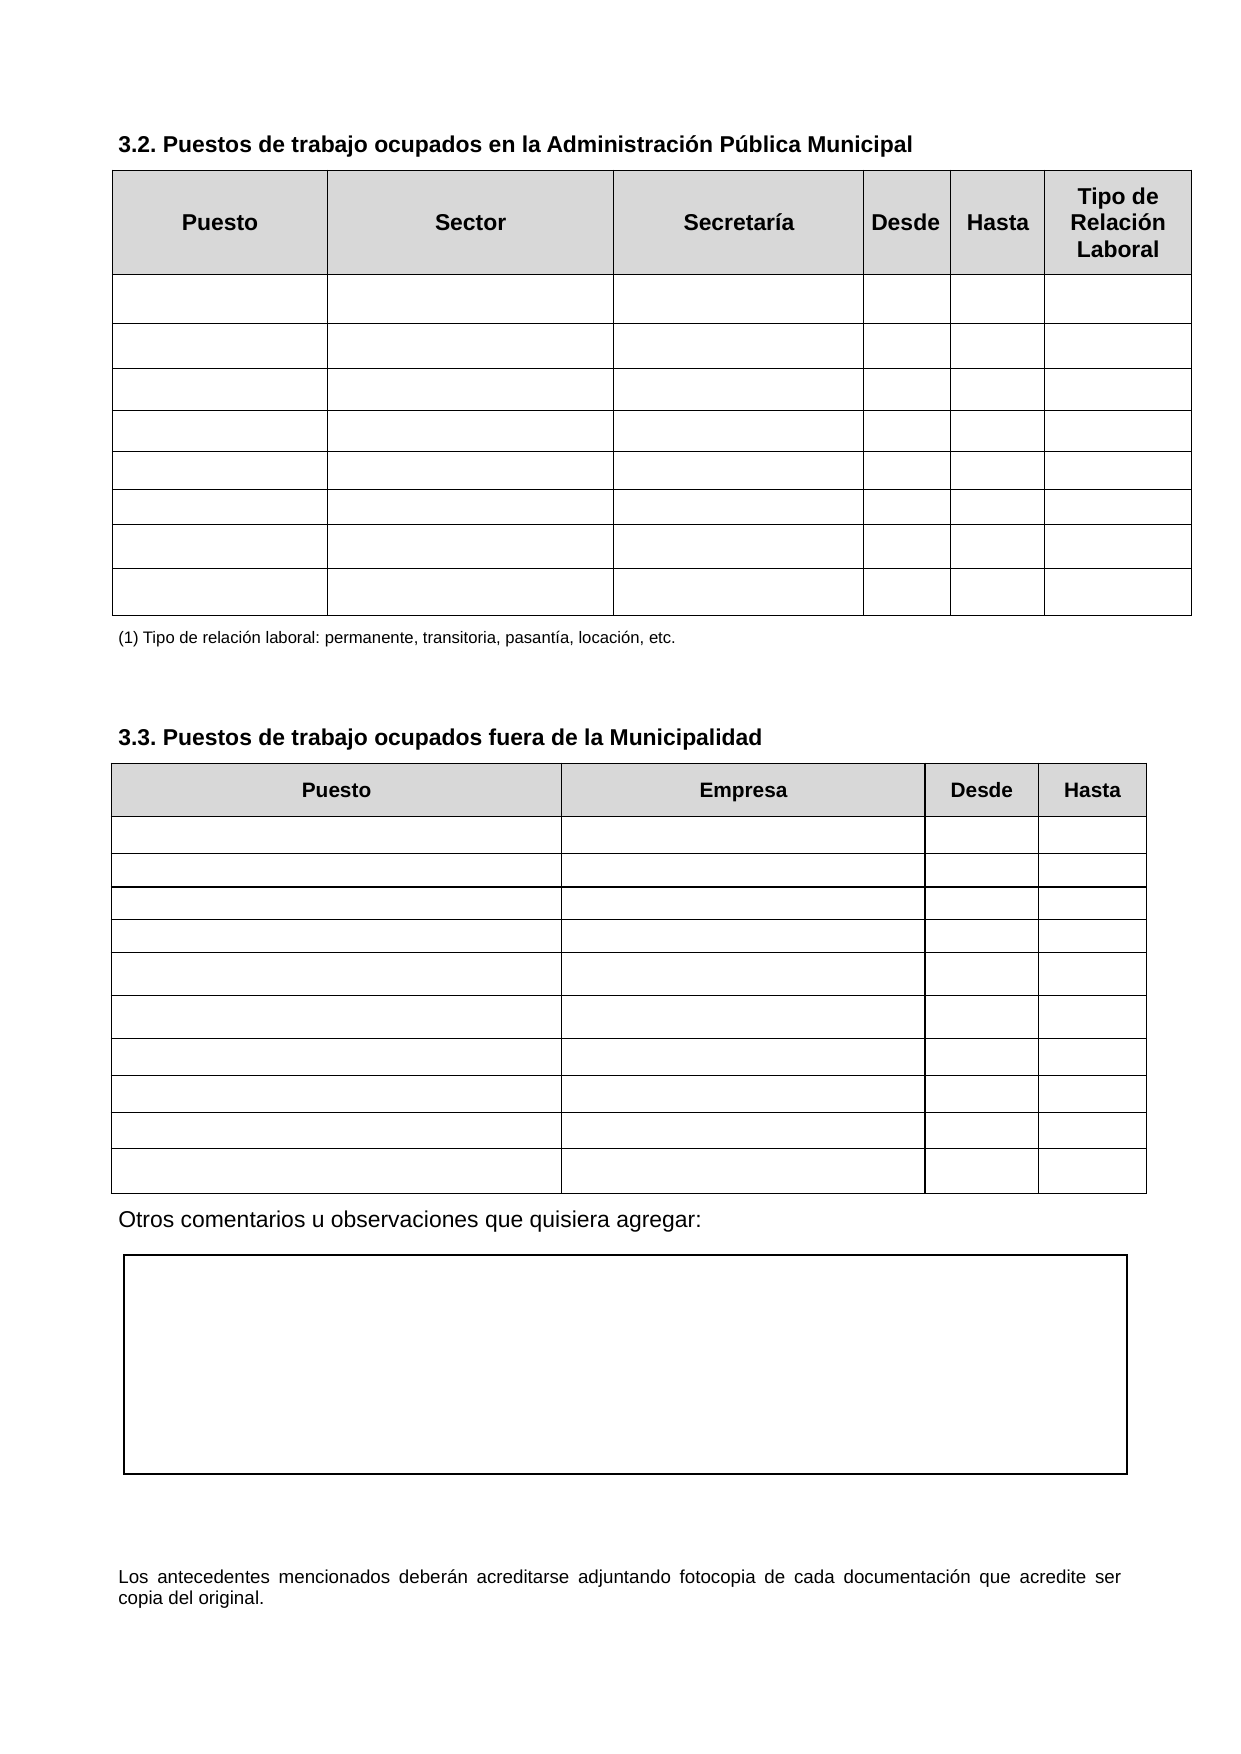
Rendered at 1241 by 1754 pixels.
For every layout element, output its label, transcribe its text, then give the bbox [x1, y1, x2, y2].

table_cell [562, 1039, 924, 1075]
table_cell [1039, 817, 1146, 853]
table_cell [951, 411, 1044, 451]
table_cell [1045, 490, 1191, 524]
table_cell [112, 854, 561, 886]
table_cell [112, 1076, 561, 1112]
table_cell [926, 1113, 1038, 1148]
table_header Desde [864, 171, 950, 274]
table_cell [328, 490, 613, 524]
table_cell [113, 369, 327, 410]
table_cell [1039, 854, 1146, 886]
table_cell [614, 525, 863, 568]
table_cell [113, 411, 327, 451]
table_cell [1039, 1113, 1146, 1148]
table_cell [951, 490, 1044, 524]
table_cell [1045, 525, 1191, 568]
table_cell [1039, 1076, 1146, 1112]
table_cell [328, 275, 613, 323]
table_cell [926, 1149, 1038, 1192]
table_cell [926, 920, 1038, 952]
table_cell [864, 369, 950, 410]
table_cell [864, 569, 950, 615]
table_cell [951, 275, 1044, 323]
table_cell [1045, 569, 1191, 615]
table_cell [112, 1149, 561, 1192]
table_cell [926, 996, 1038, 1037]
text (1) Tipo de relación laboral: permanente, transitoria, pasantía, locación, etc. [118, 628, 1122, 647]
table_header Secretaría [614, 171, 863, 274]
table_cell [926, 1076, 1038, 1112]
table_cell [113, 569, 327, 615]
table_cell [112, 1039, 561, 1075]
table_cell [1039, 1149, 1146, 1192]
table_header Hasta [1039, 764, 1146, 816]
table_cell [113, 490, 327, 524]
table_cell [926, 1039, 1038, 1075]
table_cell [614, 275, 863, 323]
table_header Tipo de Relación Laboral [1045, 171, 1191, 274]
text 3.2. Puestos de trabajo ocupados en la Administración Pública Municipal [118, 131, 1122, 157]
table_cell [1039, 1039, 1146, 1075]
table_header Sector [328, 171, 613, 274]
table_cell [113, 324, 327, 367]
table_cell [1039, 953, 1146, 994]
table_cell [562, 1149, 924, 1192]
table_cell [926, 888, 1038, 919]
table_cell [328, 369, 613, 410]
table_cell [562, 854, 924, 886]
table_cell [951, 452, 1044, 488]
table_cell [1045, 324, 1191, 367]
table_cell [562, 817, 924, 853]
table_cell [614, 569, 863, 615]
table_cell [562, 953, 924, 994]
table_cell [1039, 888, 1146, 919]
table_cell [1045, 411, 1191, 451]
table_cell [112, 953, 561, 994]
text Otros comentarios u observaciones que quisiera agregar: [118, 1206, 1122, 1232]
table_cell [1045, 369, 1191, 410]
table_cell [112, 920, 561, 952]
table_cell [562, 1076, 924, 1112]
table_cell [1045, 275, 1191, 323]
table_cell [562, 1113, 924, 1148]
table_cell [112, 817, 561, 853]
table_cell [113, 452, 327, 488]
table_cell [864, 525, 950, 568]
table_cell [328, 525, 613, 568]
table_cell [113, 525, 327, 568]
text 3.3. Puestos de trabajo ocupados fuera de la Municipalidad [118, 724, 1122, 750]
table_cell [926, 817, 1038, 853]
table_cell [328, 569, 613, 615]
table_cell [614, 452, 863, 488]
table_cell [864, 490, 950, 524]
table_cell [864, 411, 950, 451]
table_cell [562, 996, 924, 1037]
table_cell [1039, 996, 1146, 1037]
table_header Desde [926, 764, 1038, 816]
table_header Puesto [113, 171, 327, 274]
table_cell [926, 953, 1038, 994]
table_header Empresa [562, 764, 924, 816]
table_cell [1045, 452, 1191, 488]
table_cell [951, 324, 1044, 367]
table_cell [951, 369, 1044, 410]
table_cell [614, 490, 863, 524]
table_cell [562, 920, 924, 952]
table_cell [614, 324, 863, 367]
table_cell [112, 888, 561, 919]
table_cell [951, 569, 1044, 615]
table_header Hasta [951, 171, 1044, 274]
table_cell [113, 275, 327, 323]
table_cell [614, 369, 863, 410]
table_cell [926, 854, 1038, 886]
table_header Puesto [112, 764, 561, 816]
text Los antecedentes mencionados deberán acreditarse adjuntando fotocopia de cada documentación que acredite ser copia del original. [118, 1565, 1122, 1608]
table_cell [864, 452, 950, 488]
table_cell [951, 525, 1044, 568]
table_cell [614, 411, 863, 451]
table_cell [562, 888, 924, 919]
table_cell [328, 452, 613, 488]
table_cell [328, 411, 613, 451]
table_cell [864, 324, 950, 367]
table_cell [112, 996, 561, 1037]
table_cell [864, 275, 950, 323]
table_cell [112, 1113, 561, 1148]
table_cell [1039, 920, 1146, 952]
table_cell [328, 324, 613, 367]
